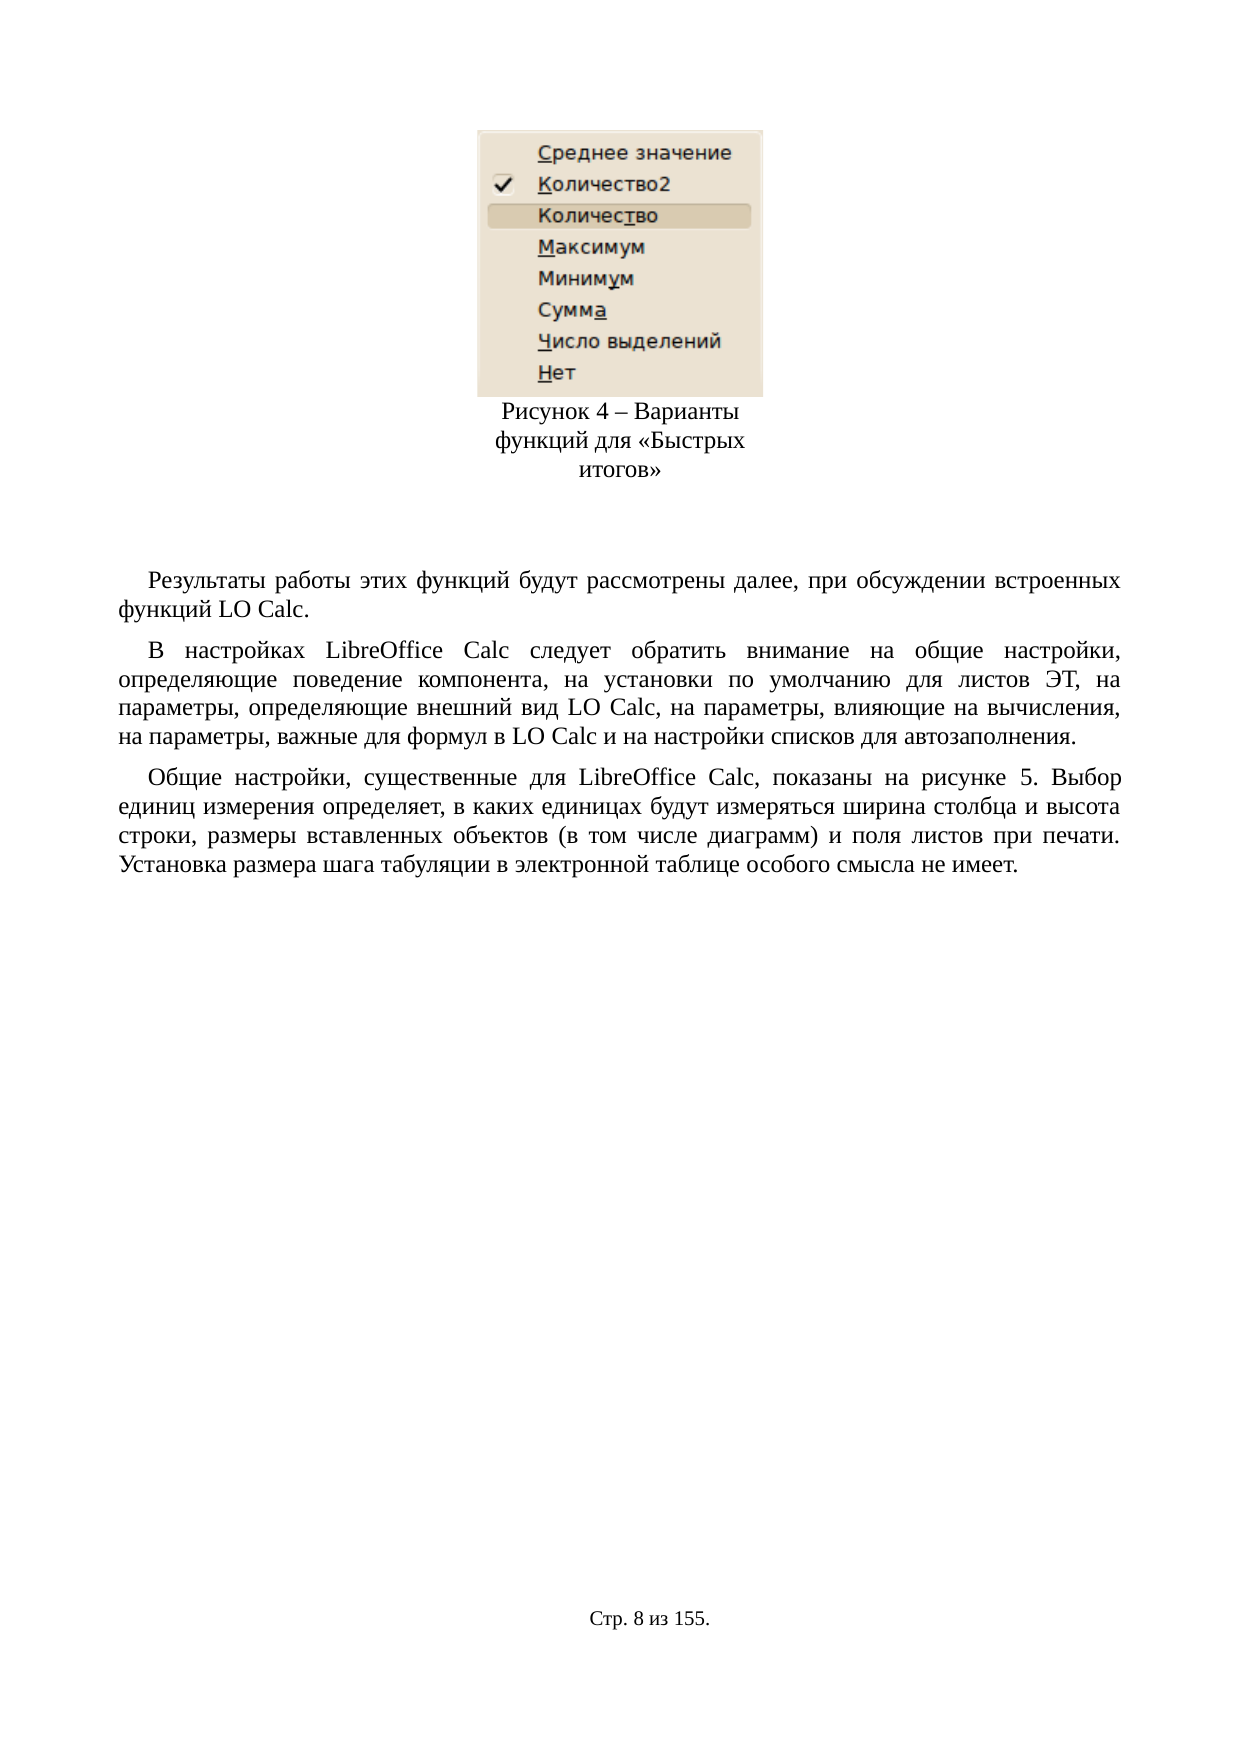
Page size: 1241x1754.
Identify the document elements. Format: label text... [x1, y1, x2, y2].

text Общие настройки, существенные для LibreOffice Calc, показаны на рисунке 5. Выбор единиц измерения определяет, в каких единицах будут измеряться ширина столбца и высота строки, размеры вставленных объектов (в том числе диаграмм) и поля листов при печати. Установка размера шага табуляции в электронной таблице особого смысла не имеет. [118, 762, 1122, 877]
text Рисунок 4 – Варианты функций для «Быстрых итогов» [477, 397, 763, 482]
text Результаты работы этих функций будут рассмотрены далее, при обсуждении встроенных функций LO Calc. [118, 565, 1122, 622]
picture [477, 130, 764, 397]
text В настройках LibreOffice Calc следует обратить внимание на общие настройки, определяющие поведение компонента, на установки по умолчанию для листов ЭТ, на параметры, определяющие внешний вид LO Calc, на параметры, влияющие на вычисления, на параметры, важные для формул в LO Calc и на настройки списков для автозаполнения. [118, 635, 1122, 750]
